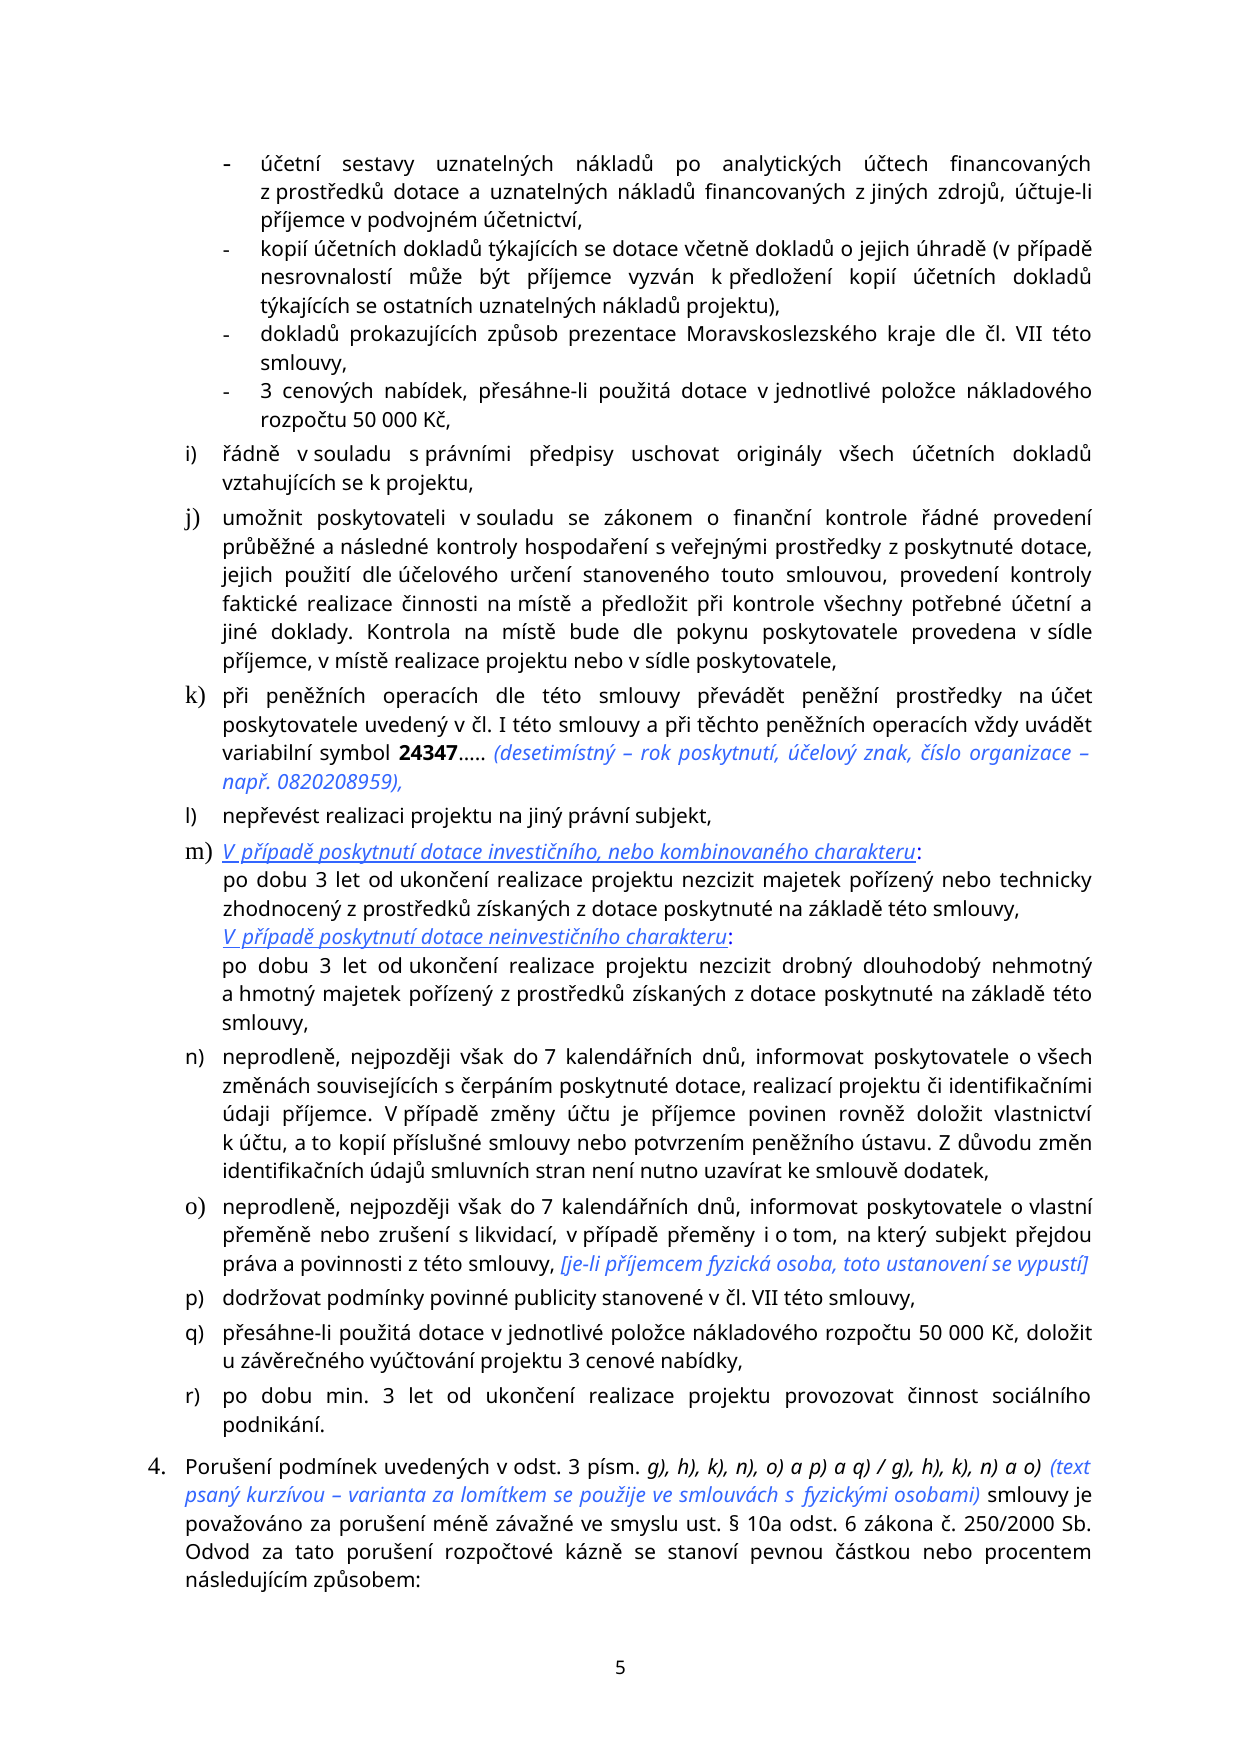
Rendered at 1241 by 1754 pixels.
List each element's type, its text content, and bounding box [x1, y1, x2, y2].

list při peněžních operacích dle této smlouvy převádět peněžní prostředky na účet poskytovatele uvedený v čl. I této smlouvy a při těchto peněžních operacích vždy uvádět variabilní symbol 24347….. (desetimístný – rok poskytnutí, účelový znak, číslo organizace – např. 0820208959), [185, 680, 1092, 795]
text po dobu 3 let od ukončení realizace projektu nezcizit majetek pořízený nebo technicky zhodnocený z prostředků získaných z dotace poskytnuté na základě této smlouvy, [223, 866, 1092, 922]
list dokladů prokazujících způsob prezentace Moravskoslezského kraje dle čl. VII této smlouvy, [223, 319, 1092, 376]
list nepřevést realizaci projektu na jiný právní subjekt, [185, 801, 1092, 830]
list V případě poskytnutí dotace investičního, nebo kombinovaného charakteru: [185, 836, 1092, 866]
list přesáhne-li použitá dotace v jednotlivé položce nákladového rozpočtu 50 000 Kč, doložit u závěrečného vyúčtování projektu 3 cenové nabídky, [185, 1318, 1092, 1375]
text V případě poskytnutí dotace neinvestičního charakteru: [223, 922, 1092, 951]
list po dobu min. 3 let od ukončení realizace projektu provozovat činnost sociálního podnikání. [185, 1381, 1092, 1438]
list umožnit poskytovateli v souladu se zákonem o finanční kontrole řádné provedení průběžné a následné kontroly hospodaření s veřejnými prostředky z poskytnuté dotace, jejich použití dle účelového určení stanoveného touto smlouvou, provedení kontroly faktické realizace činnosti na místě a předložit při kontrole všechny potřebné účetní a jiné doklady. Kontrola na místě bude dle pokynu poskytovatele provedena v sídle příjemce, v místě realizace projektu nebo v sídle poskytovatele, [185, 502, 1092, 674]
list neprodleně, nejpozději však do 7 kalendářních dnů, informovat poskytovatele o všech změnách souvisejících s čerpáním poskytnuté dotace, realizací projektu či identifikačními údaji příjemce. V případě změny účtu je příjemce povinen rovněž doložit vlastnictví k účtu, a to kopií příslušné smlouvy nebo potvrzením peněžního ústavu. Z důvodu změn identifikačních údajů smluvních stran není nutno uzavírat ke smlouvě dodatek, [185, 1042, 1092, 1185]
list Porušení podmínek uvedených v odst. 3 písm. g), h), k), n), o) a p) a q) / g), h), k), n) a o) (text psaný kurzívou – varianta za lomítkem se použije ve smlouvách s fyzickými osobami) smlouvy je považováno za porušení méně závažné ve smyslu ust. § 10a odst. 6 zákona č. 250/2000 Sb. Odvod za tato porušení rozpočtové kázně se stanoví pevnou částkou nebo procentem následujícím způsobem: [148, 1451, 1092, 1594]
list dodržovat podmínky povinné publicity stanovené v čl. VII této smlouvy, [185, 1283, 1092, 1312]
list 3 cenových nabídek, přesáhne-li použitá dotace v jednotlivé položce nákladového rozpočtu 50 000 Kč, [223, 376, 1092, 433]
list řádně v souladu s právními předpisy uschovat originály všech účetních dokladů vztahujících se k projektu, [185, 439, 1092, 496]
text po dobu 3 let od ukončení realizace projektu nezcizit drobný dlouhodobý nehmotný a hmotný majetek pořízený z prostředků získaných z dotace poskytnuté na základě této smlouvy, [222, 951, 1092, 1036]
list neprodleně, nejpozději však do 7 kalendářních dnů, informovat poskytovatele o vlastní přeměně nebo zrušení s likvidací, v případě přeměny i o tom, na který subjekt přejdou práva a povinnosti z této smlouvy, [je-li příjemcem fyzická osoba, toto ustanovení se vypustí] [185, 1191, 1092, 1277]
list účetní sestavy uznatelných nákladů po analytických účtech financovaných z prostředků dotace a uznatelných nákladů financovaných z jiných zdrojů, účtuje-li příjemce v podvojném účetnictví, [223, 148, 1092, 234]
list kopií účetních dokladů týkajících se dotace včetně dokladů o jejich úhradě (v případě nesrovnalostí může být příjemce vyzván k předložení kopií účetních dokladů týkajících se ostatních uznatelných nákladů projektu), [223, 234, 1092, 319]
